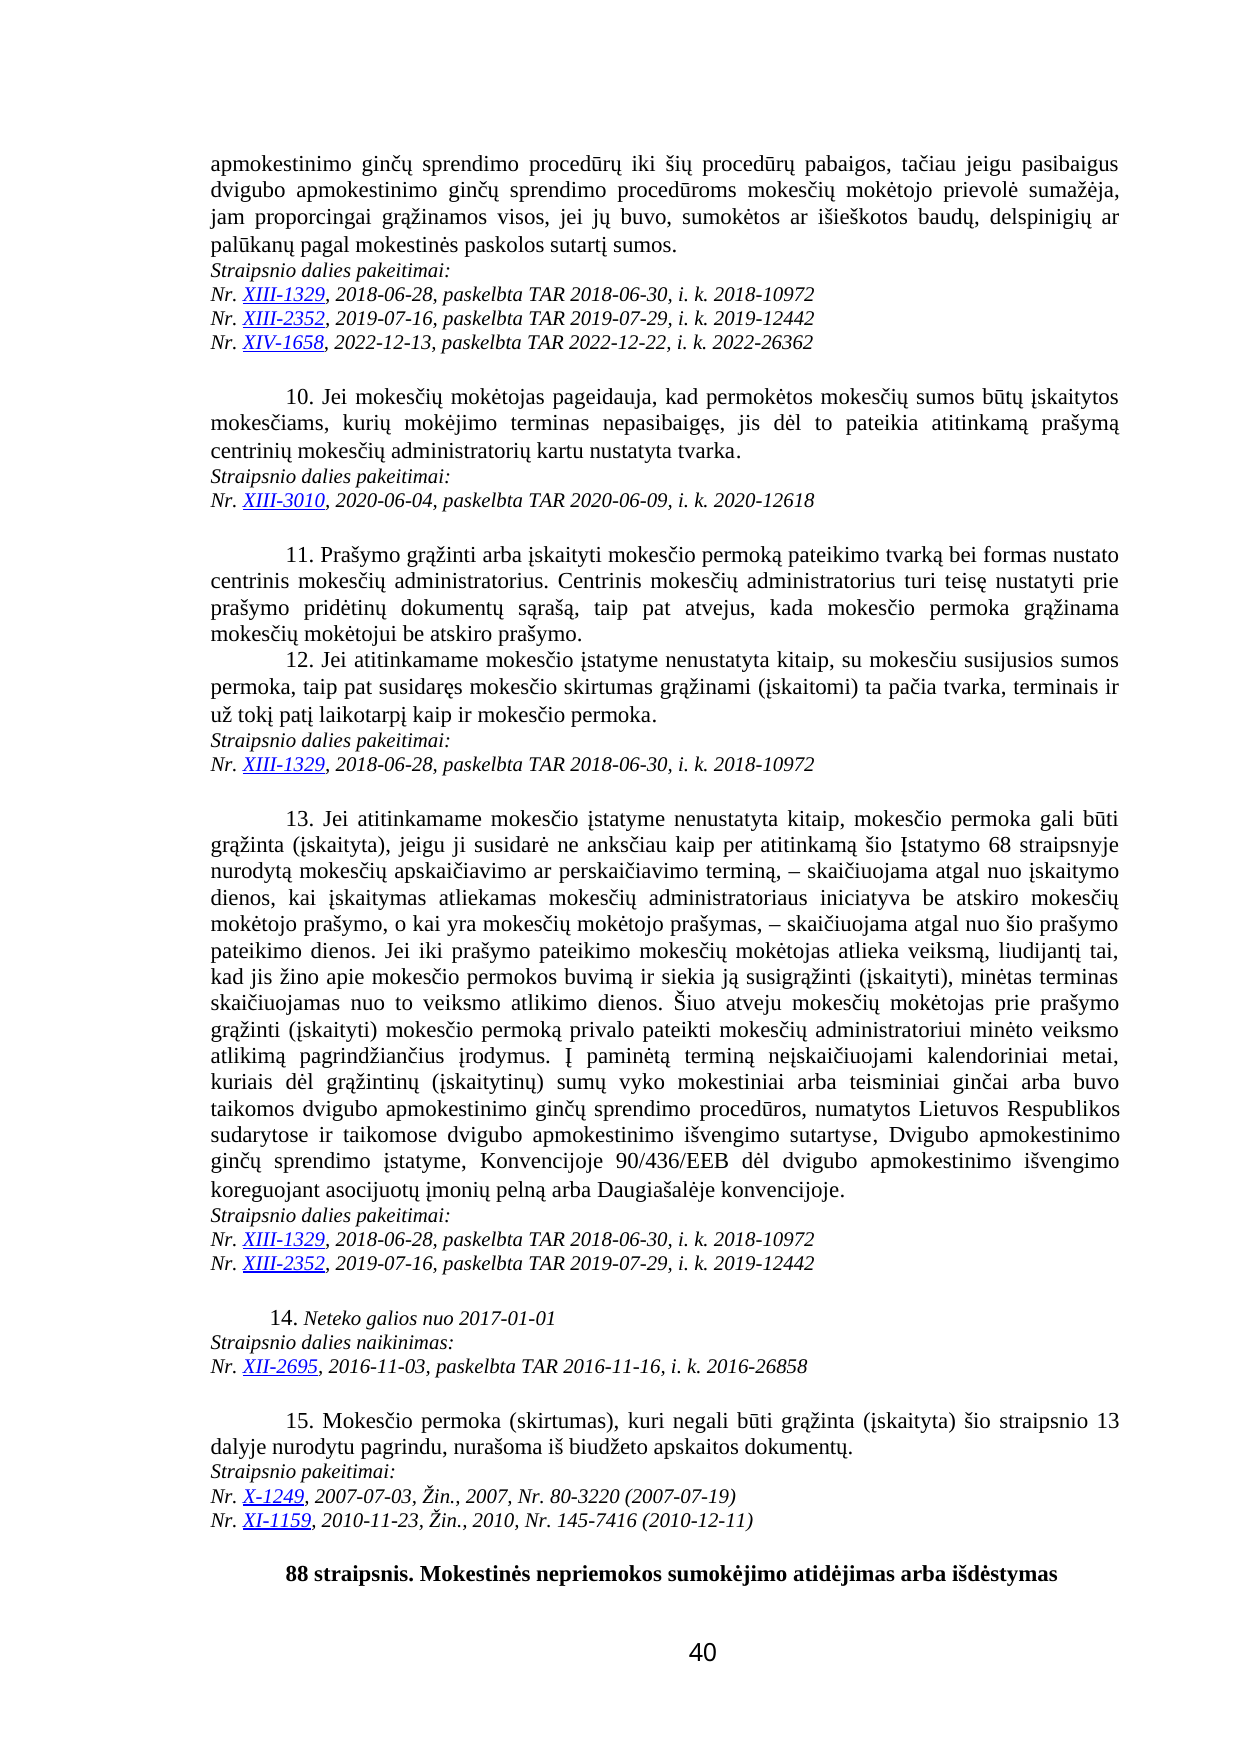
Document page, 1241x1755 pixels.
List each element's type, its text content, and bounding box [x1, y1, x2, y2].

text Nr. XIII-3010, 2020-06-04, paskelbta TAR 2020-06-09, i. k. 2020-12618 [210, 488, 1120, 512]
text Nr. XII-2695, 2016-11-03, paskelbta TAR 2016-11-16, i. k. 2016-26858 [210, 1354, 1120, 1378]
text Nr. XIII-1329, 2018-06-28, paskelbta TAR 2018-06-30, i. k. 2018-10972 [210, 752, 1120, 776]
text Straipsnio dalies pakeitimai: [210, 258, 1120, 282]
text 10. Jei mokesčių mokėtojas pageidauja, kad permokėtos mokesčių sumos būtų įskaitytos mokesčiams, kurių mokėjimo terminas nepasibaigęs, jis dėl to pateikia atitinkamą prašymą centrinių mokesčių administratorių kartu nustatyta tvarka. [210, 383, 1120, 464]
text Nr. XIV-1658, 2022-12-13, paskelbta TAR 2022-12-22, i. k. 2022-26362 [210, 330, 1120, 354]
text Straipsnio pakeitimai: [210, 1459, 1120, 1483]
text Nr. XIII-2352, 2019-07-16, paskelbta TAR 2019-07-29, i. k. 2019-12442 [210, 1251, 1120, 1275]
text 88 straipsnis. Mokestinės nepriemokos sumokėjimo atidėjimas arba išdėstymas [285, 1560, 1120, 1587]
text 13. Jei atitinkamame mokesčio įstatyme nenustatyta kitaip, mokesčio permoka gali būti grąžinta (įskaityta), jeigu ji susidarė ne anksčiau kaip per atitinkamą šio Įstatymo 68 straipsnyje nurodytą mokesčių apskaičiavimo ar perskaičiavimo terminą, – skaičiuojama atgal nuo įskaitymo dienos, kai įskaitymas atliekamas mokesčių administratoriaus iniciatyva be atskiro mokesčių mokėtojo prašymo, o kai yra mokesčių mokėtojo prašymas, – skaičiuojama atgal nuo šio prašymo pateikimo dienos. Jei iki prašymo pateikimo mokesčių mokėtojas atlieka veiksmą, liudijantį tai, kad jis žino apie mokesčio permokos buvimą ir siekia ją susigrąžinti (įskaityti), minėtas terminas skaičiuojamas nuo to veiksmo atlikimo dienos. Šiuo atveju mokesčių mokėtojas prie prašymo grąžinti (įskaityti) mokesčio permoką privalo pateikti mokesčių administratoriui minėto veiksmo atlikimą pagrindžiančius įrodymus. Į paminėtą terminą neįskaičiuojami kalendoriniai metai, kuriais dėl grąžintinų (įskaitytinų) sumų vyko mokestiniai arba teisminiai ginčai arba buvo taikomos dvigubo apmokestinimo ginčų sprendimo procedūros, numatytos Lietuvos Respublikos sudarytose ir taikomose dvigubo apmokestinimo išvengimo sutartyse, Dvigubo apmokestinimo ginčų sprendimo įstatyme, Konvencijoje 90/436/EEB dėl dvigubo apmokestinimo išvengimo koreguojant asocijuotų įmonių pelną arba Daugiašalėje konvencijoje. [210, 805, 1120, 1203]
text Nr. XI-1159, 2010-11-23, Žin., 2010, Nr. 145-7416 (2010-12-11) [210, 1508, 1120, 1532]
text 11. Prašymo grąžinti arba įskaityti mokesčio permoką pateikimo tvarką bei formas nustato centrinis mokesčių administratorius. Centrinis mokesčių administratorius turi teisę nustatyti prie prašymo pridėtinų dokumentų sąrašą, taip pat atvejus, kada mokesčio permoka grąžinama mokesčių mokėtojui be atskiro prašymo. [210, 541, 1120, 647]
text 15. Mokesčio permoka (skirtumas), kuri negali būti grąžinta (įskaityta) šio straipsnio 13 dalyje nurodytu pagrindu, nurašoma iš biudžeto apskaitos dokumentų. [210, 1407, 1120, 1459]
text Nr. XIII-2352, 2019-07-16, paskelbta TAR 2019-07-29, i. k. 2019-12442 [210, 306, 1120, 330]
text 12. Jei atitinkamame mokesčio įstatyme nenustatyta kitaip, su mokesčiu susijusios sumos permoka, taip pat susidaręs mokesčio skirtumas grąžinami (įskaitomi) ta pačia tvarka, terminais ir už tokį patį laikotarpį kaip ir mokesčio permoka. [210, 647, 1120, 728]
text Nr. XIII-1329, 2018-06-28, paskelbta TAR 2018-06-30, i. k. 2018-10972 [210, 282, 1120, 306]
text Nr. X-1249, 2007-07-03, Žin., 2007, Nr. 80-3220 (2007-07-19) [210, 1483, 1120, 1508]
text apmokestinimo ginčų sprendimo procedūrų iki šių procedūrų pabaigos, tačiau jeigu pasibaigus dvigubo apmokestinimo ginčų sprendimo procedūroms mokesčių mokėtojo prievolė sumažėja, jam proporcingai grąžinamos visos, jei jų buvo, sumokėtos ar išieškotos baudų, delspinigių ar palūkanų pagal mokestinės paskolos sutartį sumos. [210, 150, 1120, 258]
text Straipsnio dalies pakeitimai: [210, 728, 1120, 752]
text Straipsnio dalies pakeitimai: [210, 1203, 1120, 1227]
text Straipsnio dalies naikinimas: [210, 1330, 1120, 1354]
text Nr. XIII-1329, 2018-06-28, paskelbta TAR 2018-06-30, i. k. 2018-10972 [210, 1227, 1120, 1251]
text 14. Neteko galios nuo 2017-01-01 [210, 1303, 1120, 1330]
text Straipsnio dalies pakeitimai: [210, 464, 1120, 488]
